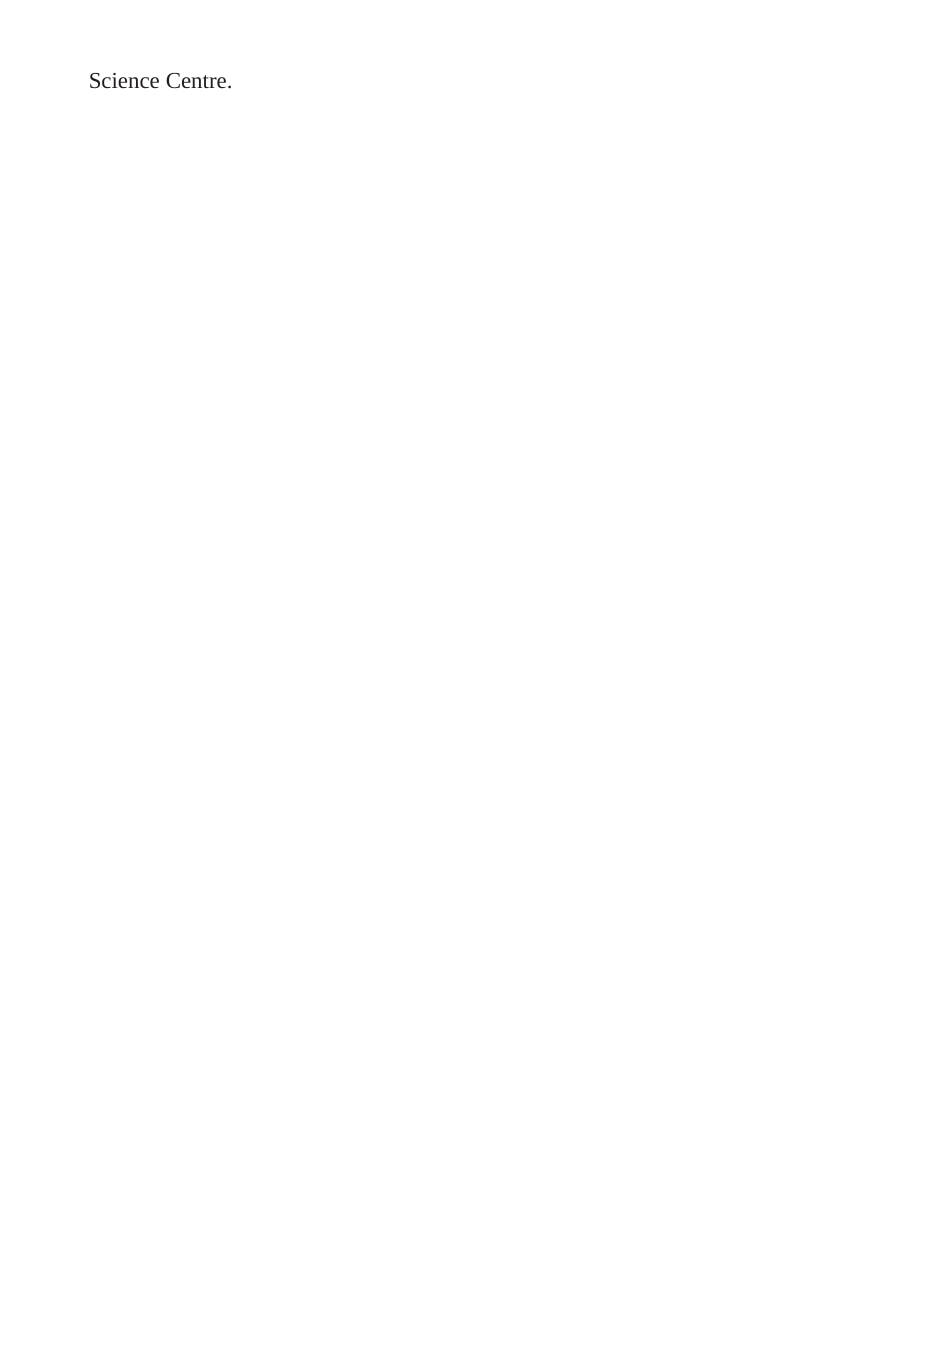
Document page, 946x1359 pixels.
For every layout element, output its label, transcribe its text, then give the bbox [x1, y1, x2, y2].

text Science Centre. [88, 67, 828, 93]
